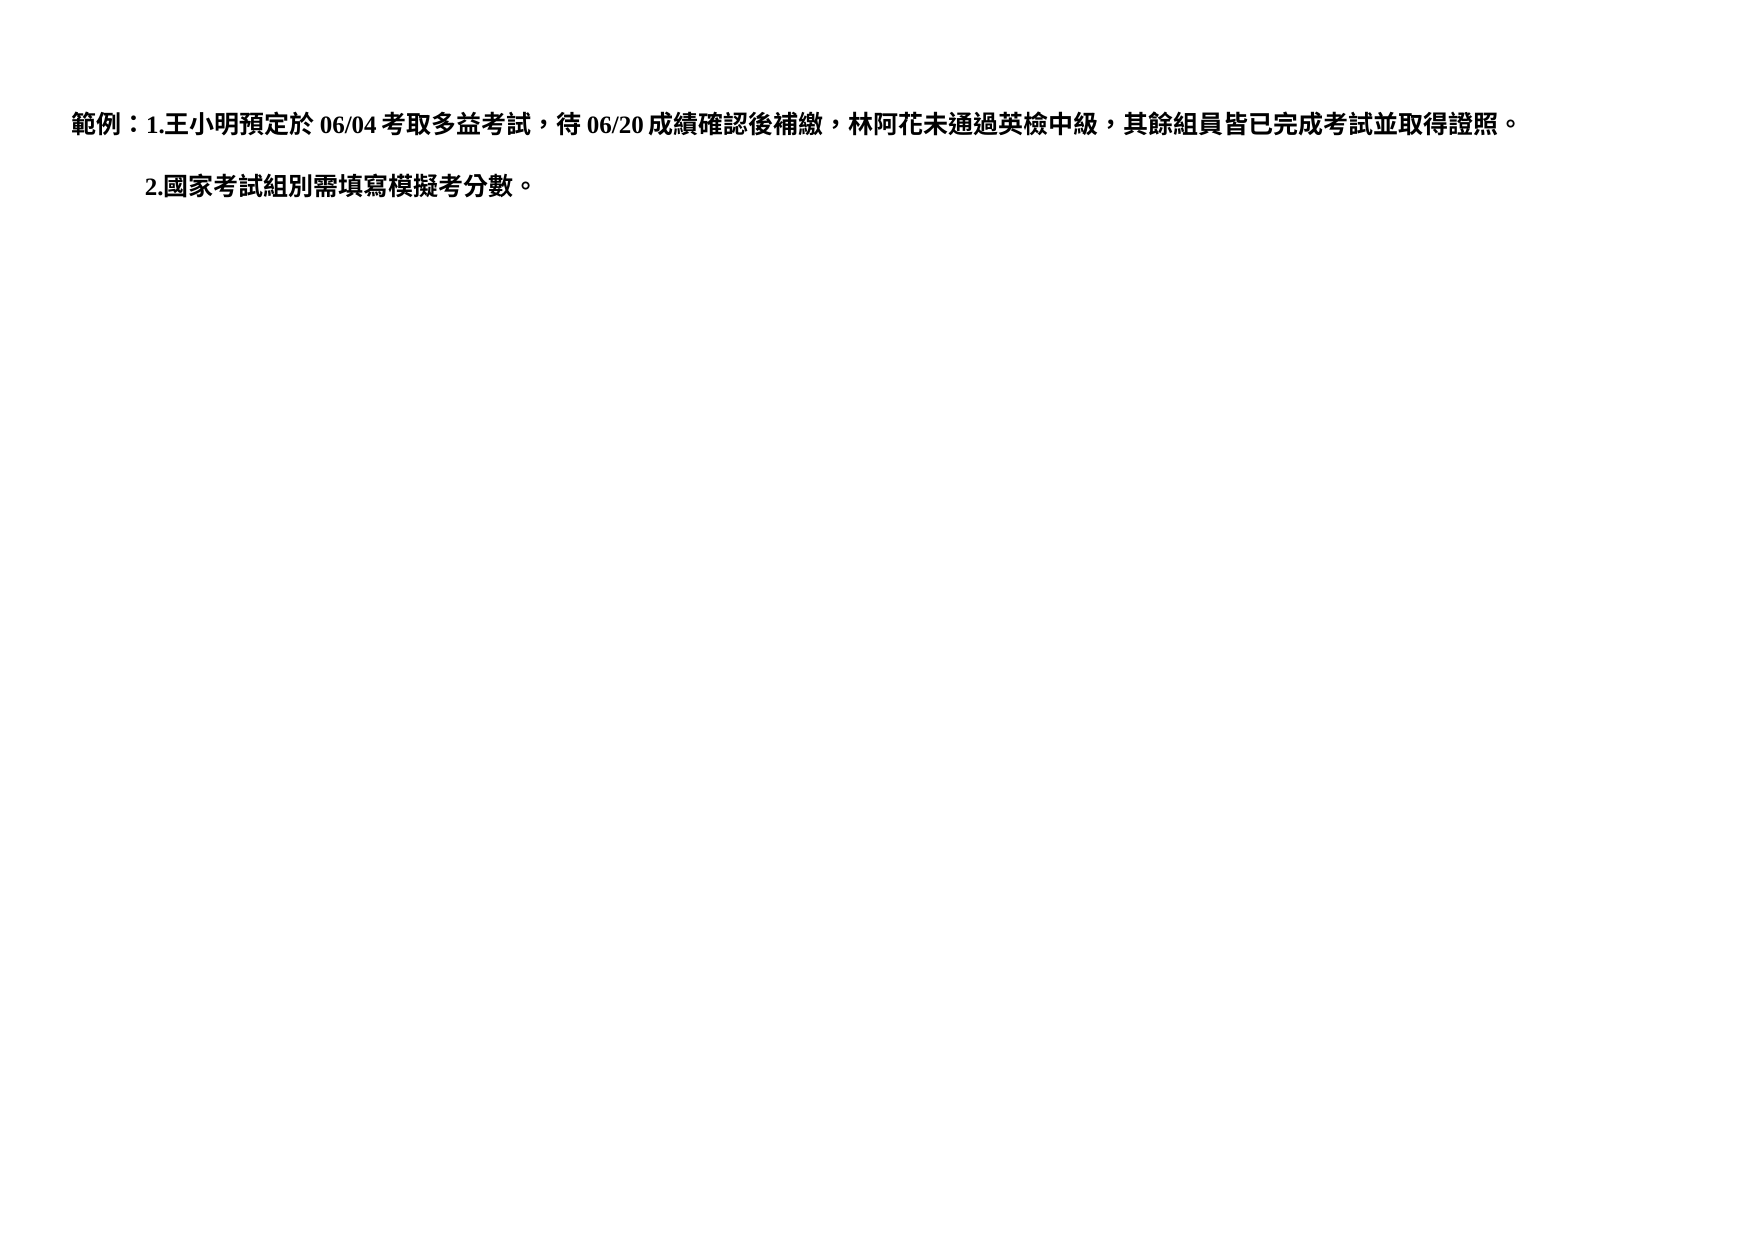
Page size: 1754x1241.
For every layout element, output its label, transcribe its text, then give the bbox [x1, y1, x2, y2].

text 範例：1.王小明預定於06/04考取多益考試，待06/20成績確認後補繳，林阿花未通過英檢中級，其餘組員皆已完成考試並取得證照。 [71, 81, 1665, 143]
text 2.國家考試組別需填寫模擬考分數。 [144, 143, 1665, 206]
